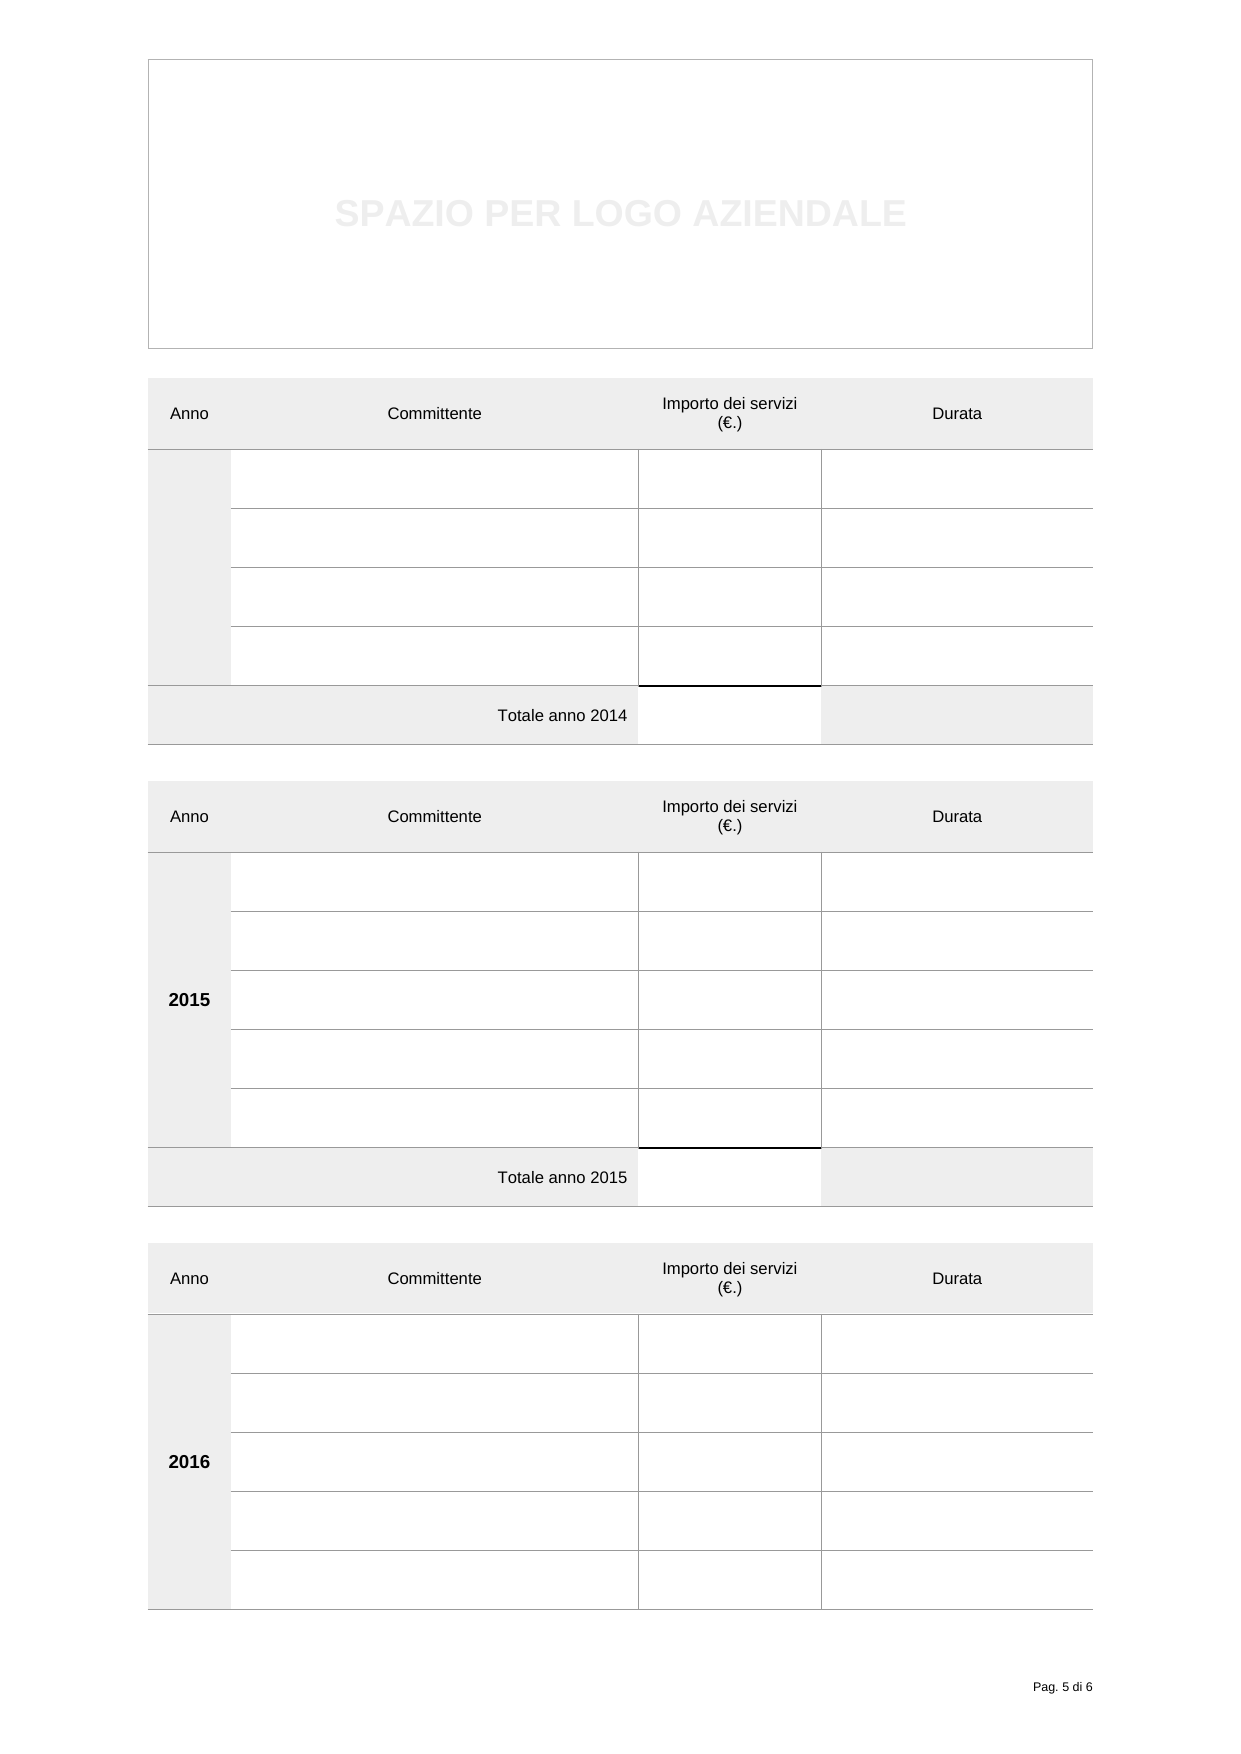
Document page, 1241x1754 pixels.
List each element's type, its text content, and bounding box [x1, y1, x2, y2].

table_cell [639, 1551, 821, 1609]
table_cell [822, 509, 1093, 567]
table_cell [639, 509, 821, 567]
table_cell [639, 853, 821, 911]
table_header Committente [231, 1243, 638, 1313]
table_cell [822, 627, 1093, 685]
table_cell [822, 1551, 1093, 1609]
table_header Anno [148, 781, 231, 852]
table_cell [822, 1315, 1093, 1372]
table_cell [231, 1315, 638, 1372]
table_cell [231, 1030, 638, 1088]
table_cell 2016 [148, 1315, 231, 1609]
table_cell [231, 1374, 638, 1432]
table_cell [638, 687, 821, 744]
table_cell [822, 1433, 1093, 1491]
table_header Anno [148, 378, 231, 449]
table_cell [822, 1089, 1093, 1147]
table_cell [231, 1089, 638, 1147]
table_cell [231, 509, 638, 567]
table_header Committente [231, 378, 638, 449]
table_cell [638, 1149, 821, 1206]
table_cell [639, 1089, 821, 1147]
table_header Durata [821, 378, 1093, 449]
table_header Committente [231, 781, 638, 852]
table_cell [231, 568, 638, 626]
table_cell [639, 1030, 821, 1088]
table_cell [639, 568, 821, 626]
table_header Anno [148, 1243, 231, 1313]
table_cell [822, 568, 1093, 626]
table_cell [639, 1374, 821, 1432]
table_cell [639, 627, 821, 685]
table_header Durata [821, 781, 1093, 852]
table_cell [231, 627, 638, 685]
table_cell [639, 1315, 821, 1372]
table_cell [231, 1433, 638, 1491]
table_cell 2015 [148, 853, 231, 1147]
table_cell [639, 450, 821, 508]
table_cell [821, 686, 1093, 744]
table_cell [231, 450, 638, 508]
table_cell [231, 1492, 638, 1550]
table_cell [639, 1433, 821, 1491]
table_cell [231, 971, 638, 1029]
table_cell [639, 912, 821, 970]
table_cell [822, 1492, 1093, 1550]
table_cell [821, 1148, 1093, 1206]
table_header Importo dei servizi (€.) [638, 1243, 821, 1313]
table_cell [822, 971, 1093, 1029]
table_header Importo dei servizi (€.) [638, 378, 821, 449]
table_cell Totale anno 2015 [148, 1148, 638, 1206]
table_cell [148, 450, 231, 685]
table_cell [639, 1492, 821, 1550]
table_header Importo dei servizi (€.) [638, 781, 821, 852]
table_cell [822, 853, 1093, 911]
table_cell [822, 1374, 1093, 1432]
table_cell [231, 912, 638, 970]
table_cell [822, 450, 1093, 508]
table_cell [822, 912, 1093, 970]
table_cell [231, 853, 638, 911]
table_cell [822, 1030, 1093, 1088]
table_header Durata [821, 1243, 1093, 1313]
table_cell [639, 971, 821, 1029]
table_cell Totale anno 2014 [148, 686, 638, 744]
table_cell [231, 1551, 638, 1609]
